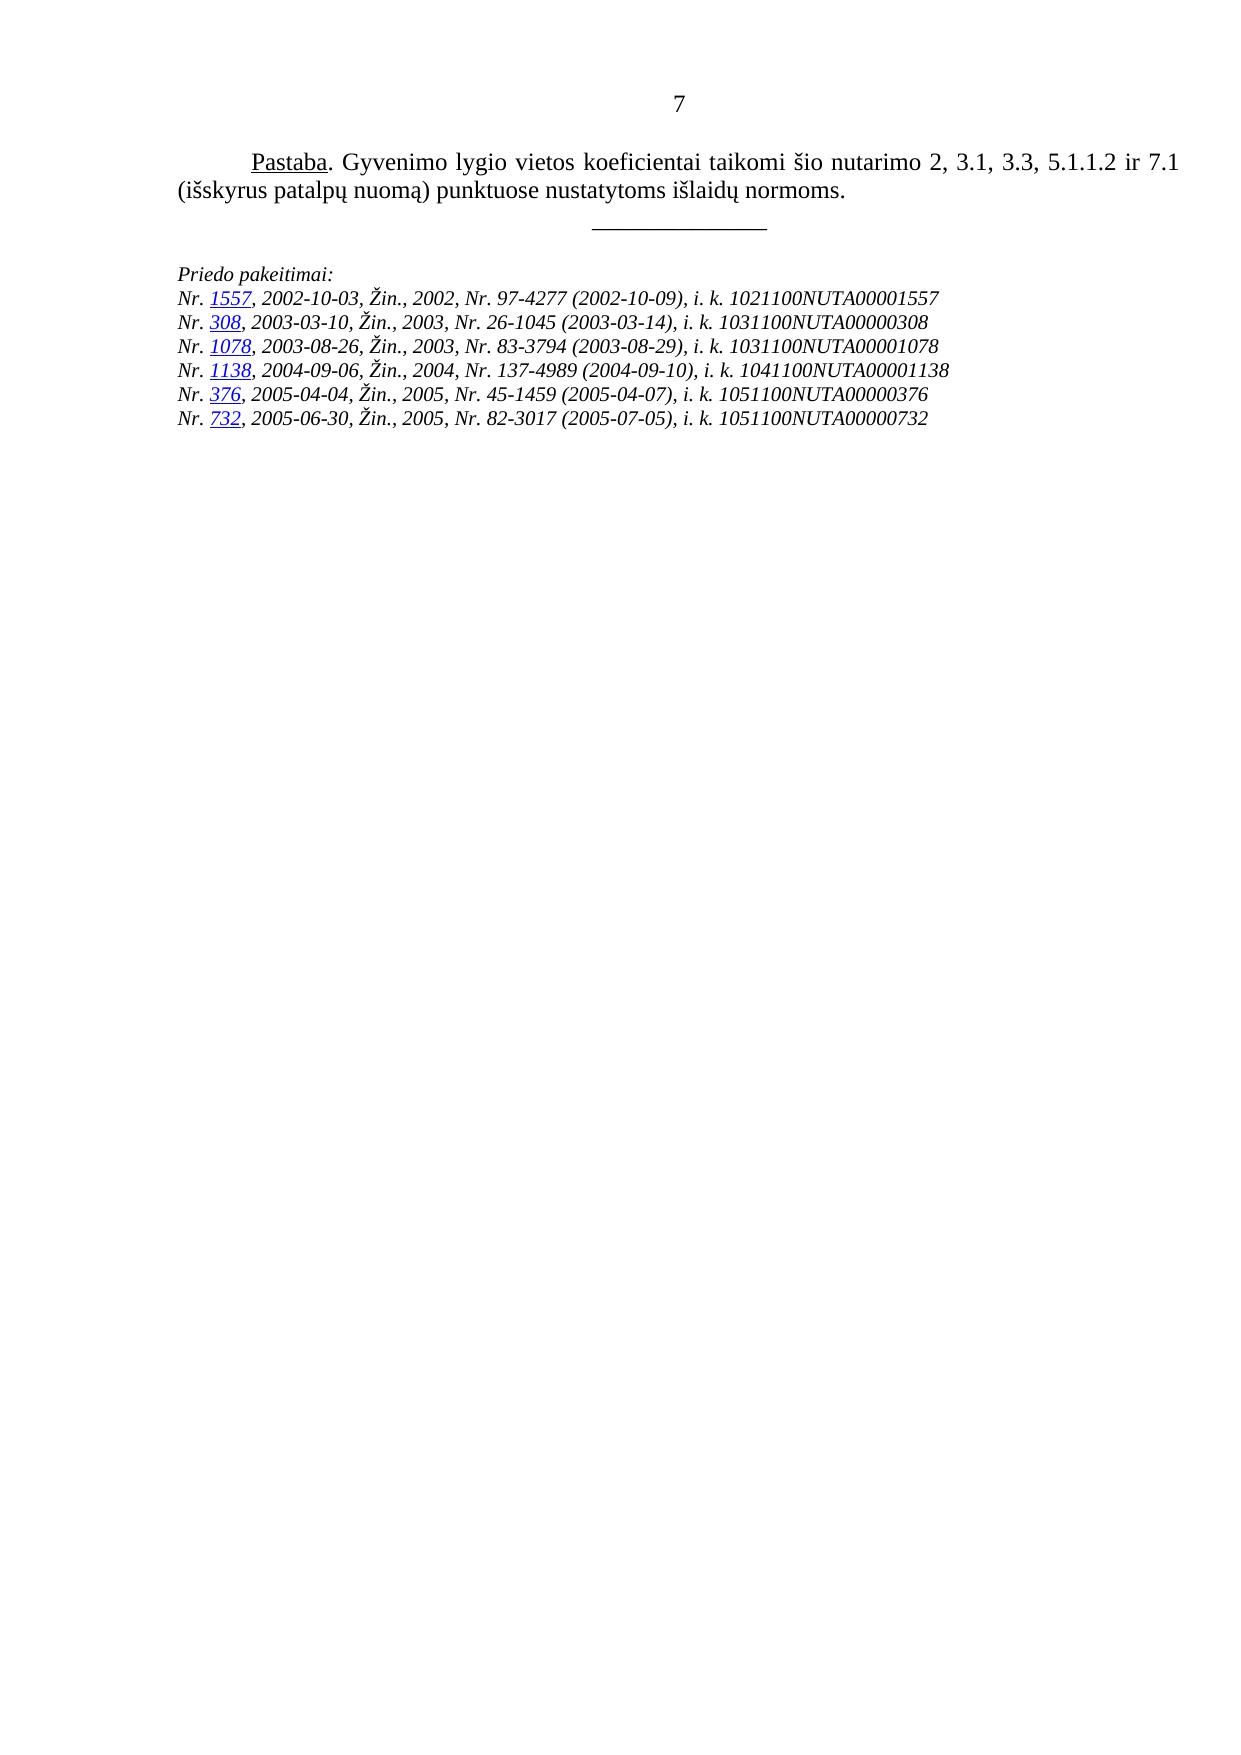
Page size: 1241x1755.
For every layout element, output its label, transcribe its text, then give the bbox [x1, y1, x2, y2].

text ______________ [177, 204, 1181, 233]
text Nr. 308, 2003-03-10, Žin., 2003, Nr. 26-1045 (2003-03-14), i. k. 1031100NUTA00000308 [177, 310, 1181, 334]
text Pastaba. Gyvenimo lygio vietos koeficientai taikomi šio nutarimo 2, 3.1, 3.3, 5.1.1.2 ir 7.1 (išskyrus patalpų nuomą) punktuose nustatytoms išlaidų normoms. [177, 147, 1181, 204]
text Nr. 732, 2005-06-30, Žin., 2005, Nr. 82-3017 (2005-07-05), i. k. 1051100NUTA00000732 [177, 406, 1181, 430]
text Nr. 1138, 2004-09-06, Žin., 2004, Nr. 137-4989 (2004-09-10), i. k. 1041100NUTA00001138 [177, 358, 1181, 382]
text Nr. 1078, 2003-08-26, Žin., 2003, Nr. 83-3794 (2003-08-29), i. k. 1031100NUTA00001078 [177, 334, 1181, 358]
text Nr. 376, 2005-04-04, Žin., 2005, Nr. 45-1459 (2005-04-07), i. k. 1051100NUTA00000376 [177, 382, 1181, 406]
text Nr. 1557, 2002-10-03, Žin., 2002, Nr. 97-4277 (2002-10-09), i. k. 1021100NUTA00001557 [177, 286, 1181, 310]
text Priedo pakeitimai: [177, 262, 1181, 286]
